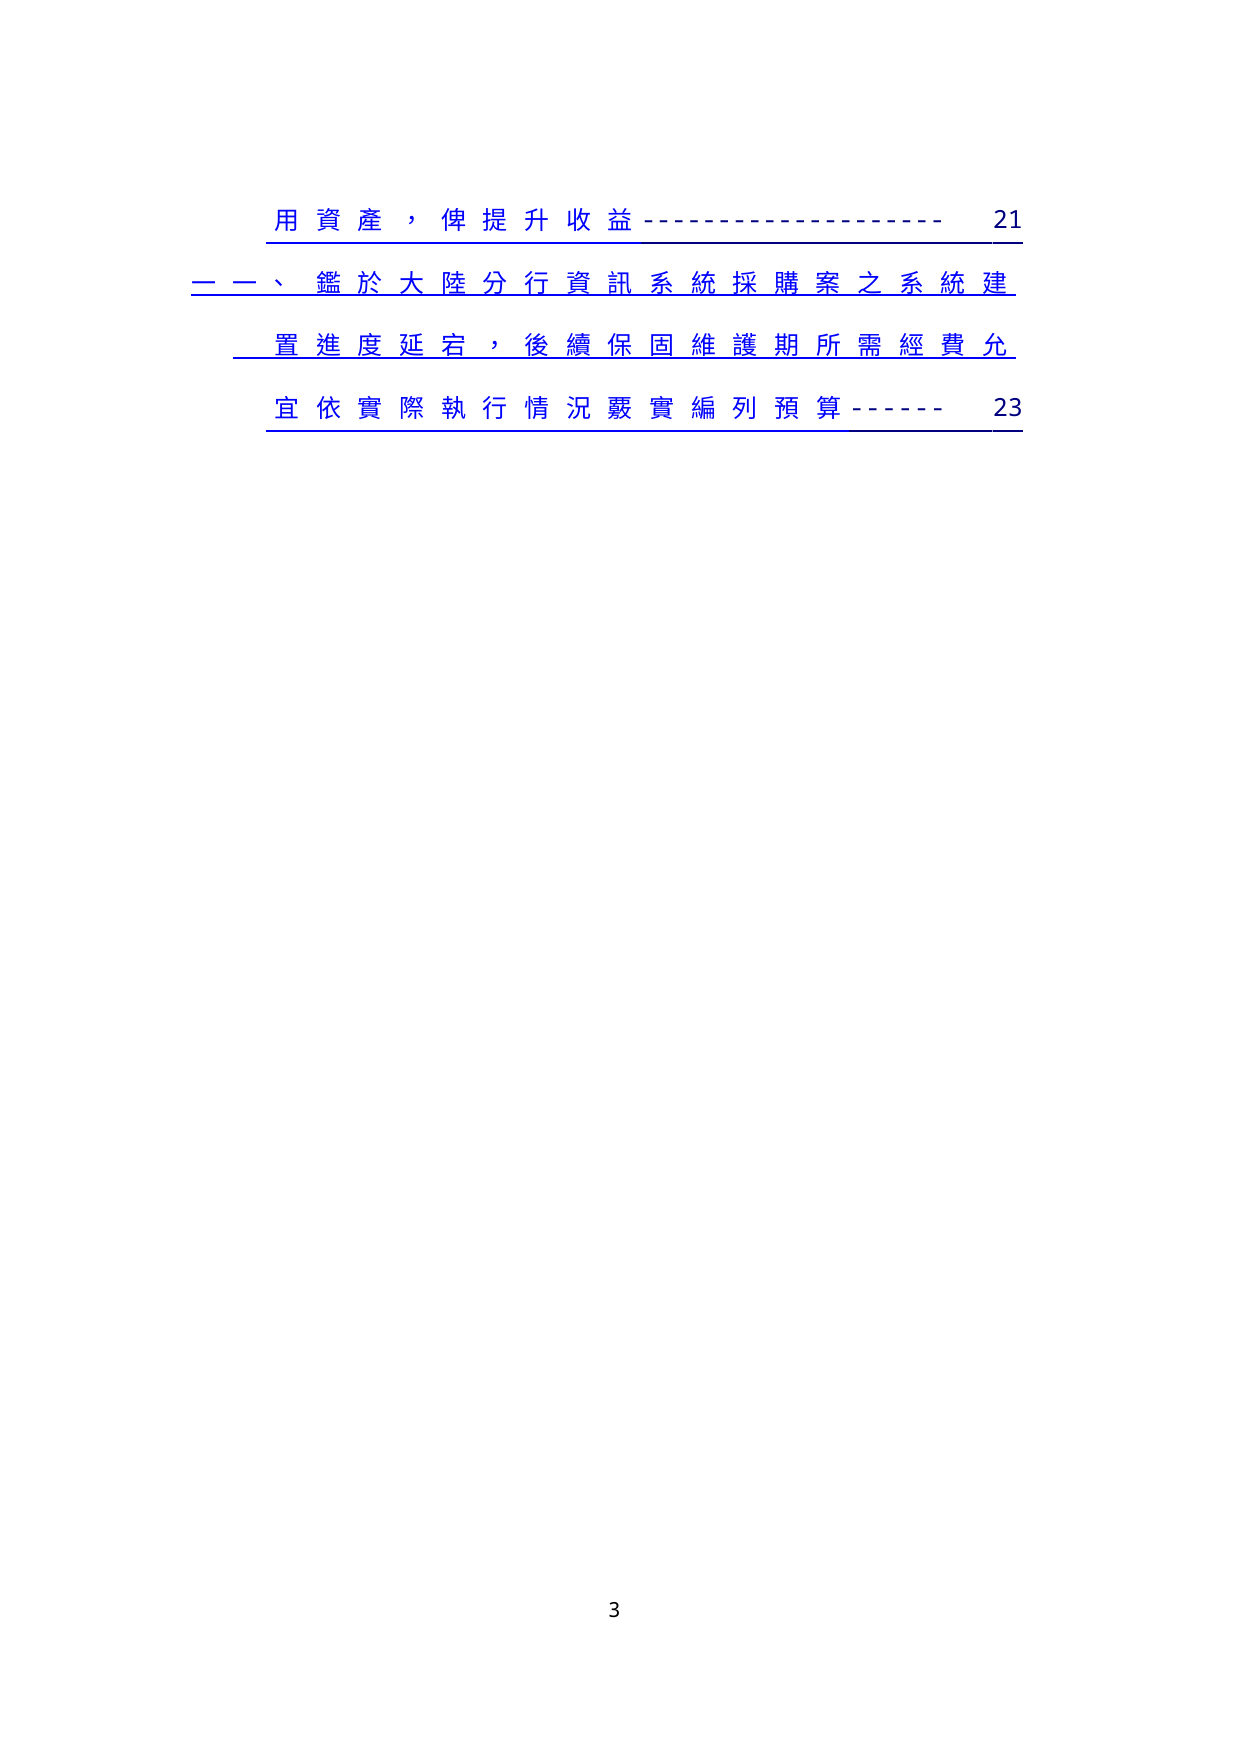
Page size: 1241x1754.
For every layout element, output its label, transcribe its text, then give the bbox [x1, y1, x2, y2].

text 一一、鑑於大陸分行資訊系統採購案之系統建置進度延宕，後續保固維護期所需經費允宜依實際執行情況覈實編列預算 23 [183, 240, 1028, 427]
text 用資產，俾提升收益 21 [183, 177, 1028, 240]
